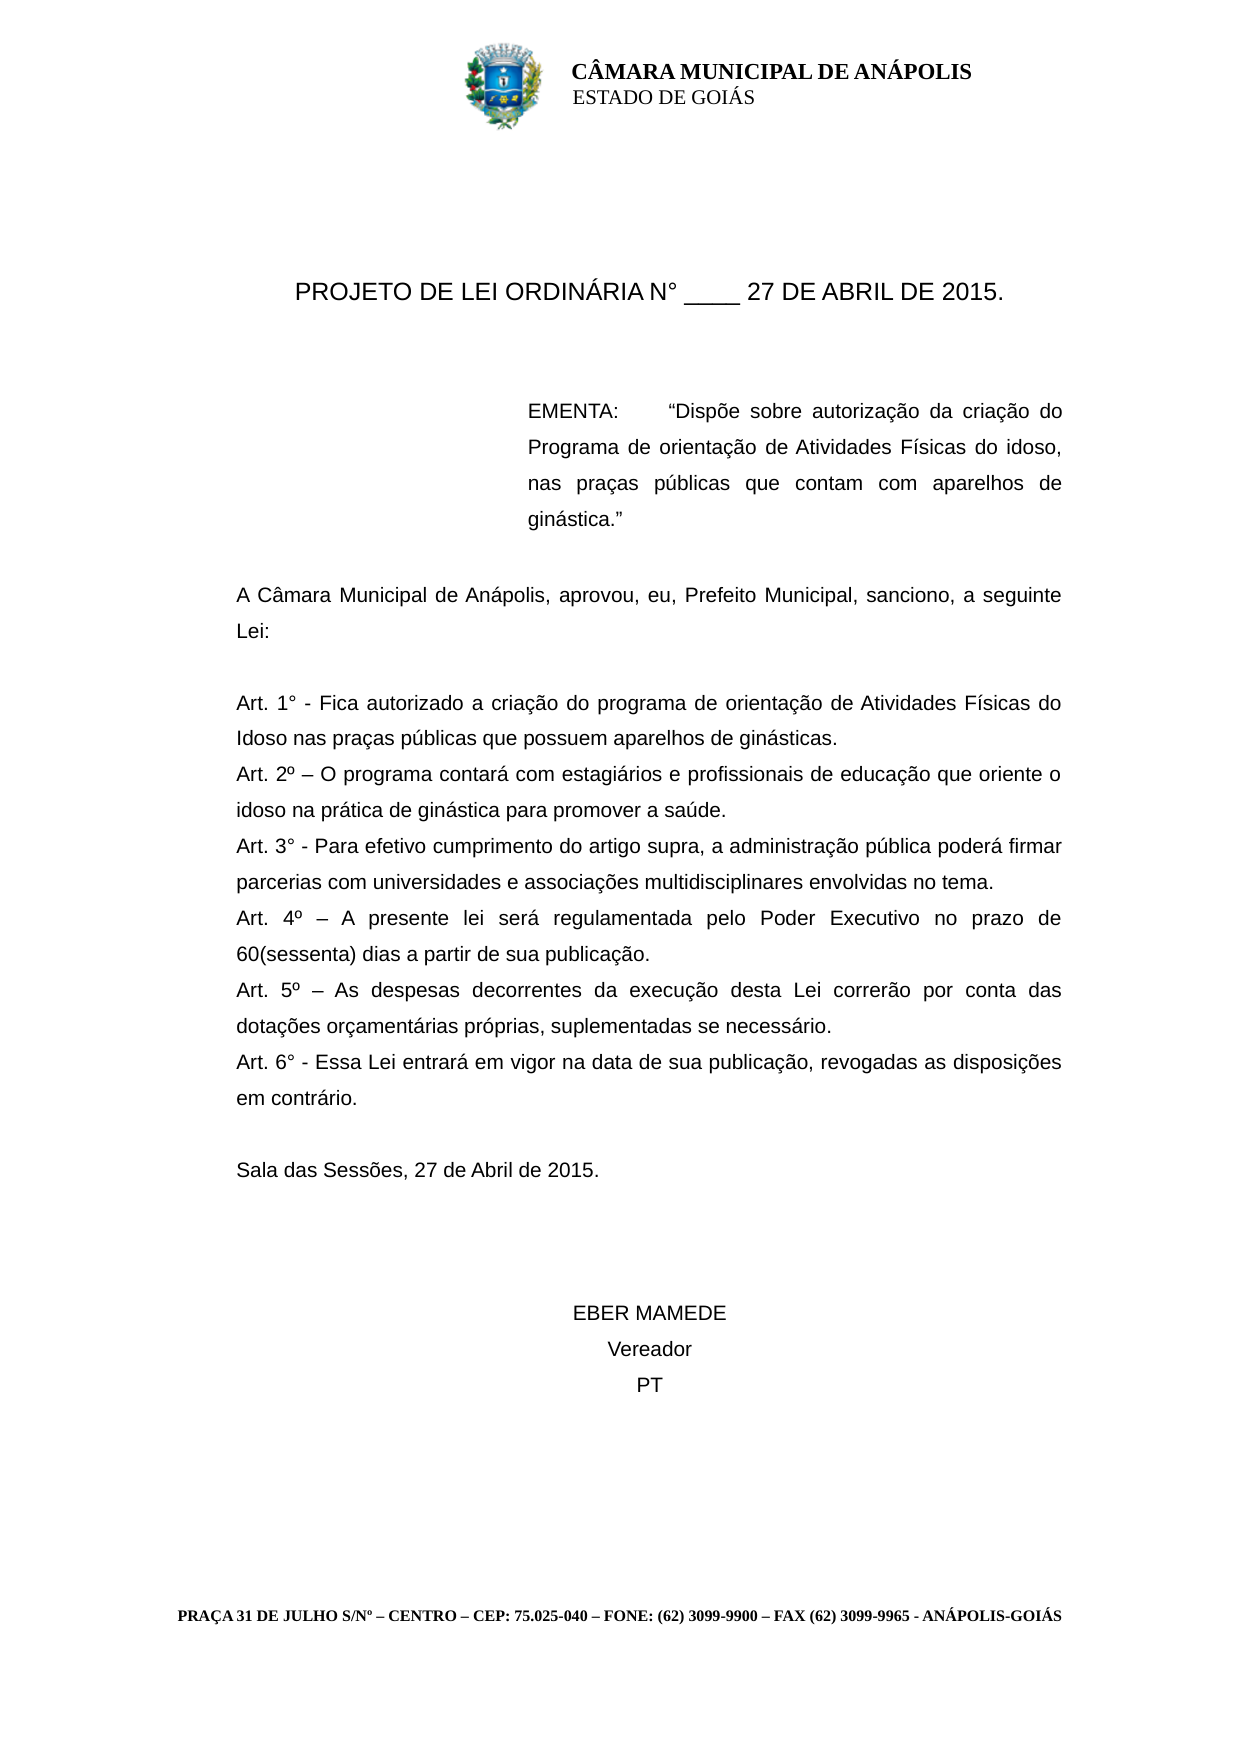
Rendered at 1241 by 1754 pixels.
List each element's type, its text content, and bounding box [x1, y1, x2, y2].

text Art. 6° - Essa Lei entrará em vigor na data de sua publicação, revogadas as disposições em contrário. [236, 1050, 1063, 1109]
text PROJETO DE LEI ORDINÁRIA N° ____ 27 DE ABRIL DE 2015. [236, 277, 1063, 306]
text EBER MAMEDE [236, 1301, 1063, 1325]
text Art. 4º – A presente lei será regulamentada pelo Poder Executivo no prazo de 60(sessenta) dias a partir de sua publicação. [236, 906, 1063, 966]
text Sala das Sessões, 27 de Abril de 2015. [236, 1157, 1063, 1181]
text Art. 1° - Fica autorizado a criação do programa de orientação de Atividades Físicas do Idoso nas praças públicas que possuem aparelhos de ginásticas. [236, 690, 1063, 750]
text EMENTA: “Dispõe sobre autorização da criação do Programa de orientação de Atividades Físicas do idoso, nas praças públicas que contam com aparelhos de ginástica.” [528, 399, 1063, 531]
text Art. 2º – O programa contará com estagiários e profissionais de educação que oriente o idoso na prática de ginástica para promover a saúde. [236, 762, 1063, 822]
text Vereador [236, 1337, 1063, 1361]
text A Câmara Municipal de Anápolis, aprovou, eu, Prefeito Municipal, sanciono, a seguinte Lei: [236, 582, 1063, 642]
text Art. 3° - Para efetivo cumprimento do artigo supra, a administração pública poderá firmar parcerias com universidades e associações multidisciplinares envolvidas no tema. [236, 834, 1063, 894]
text Art. 5º – As despesas decorrentes da execução desta Lei correrão por conta das dotações orçamentárias próprias, suplementadas se necessário. [236, 978, 1063, 1038]
text PT [236, 1373, 1063, 1397]
